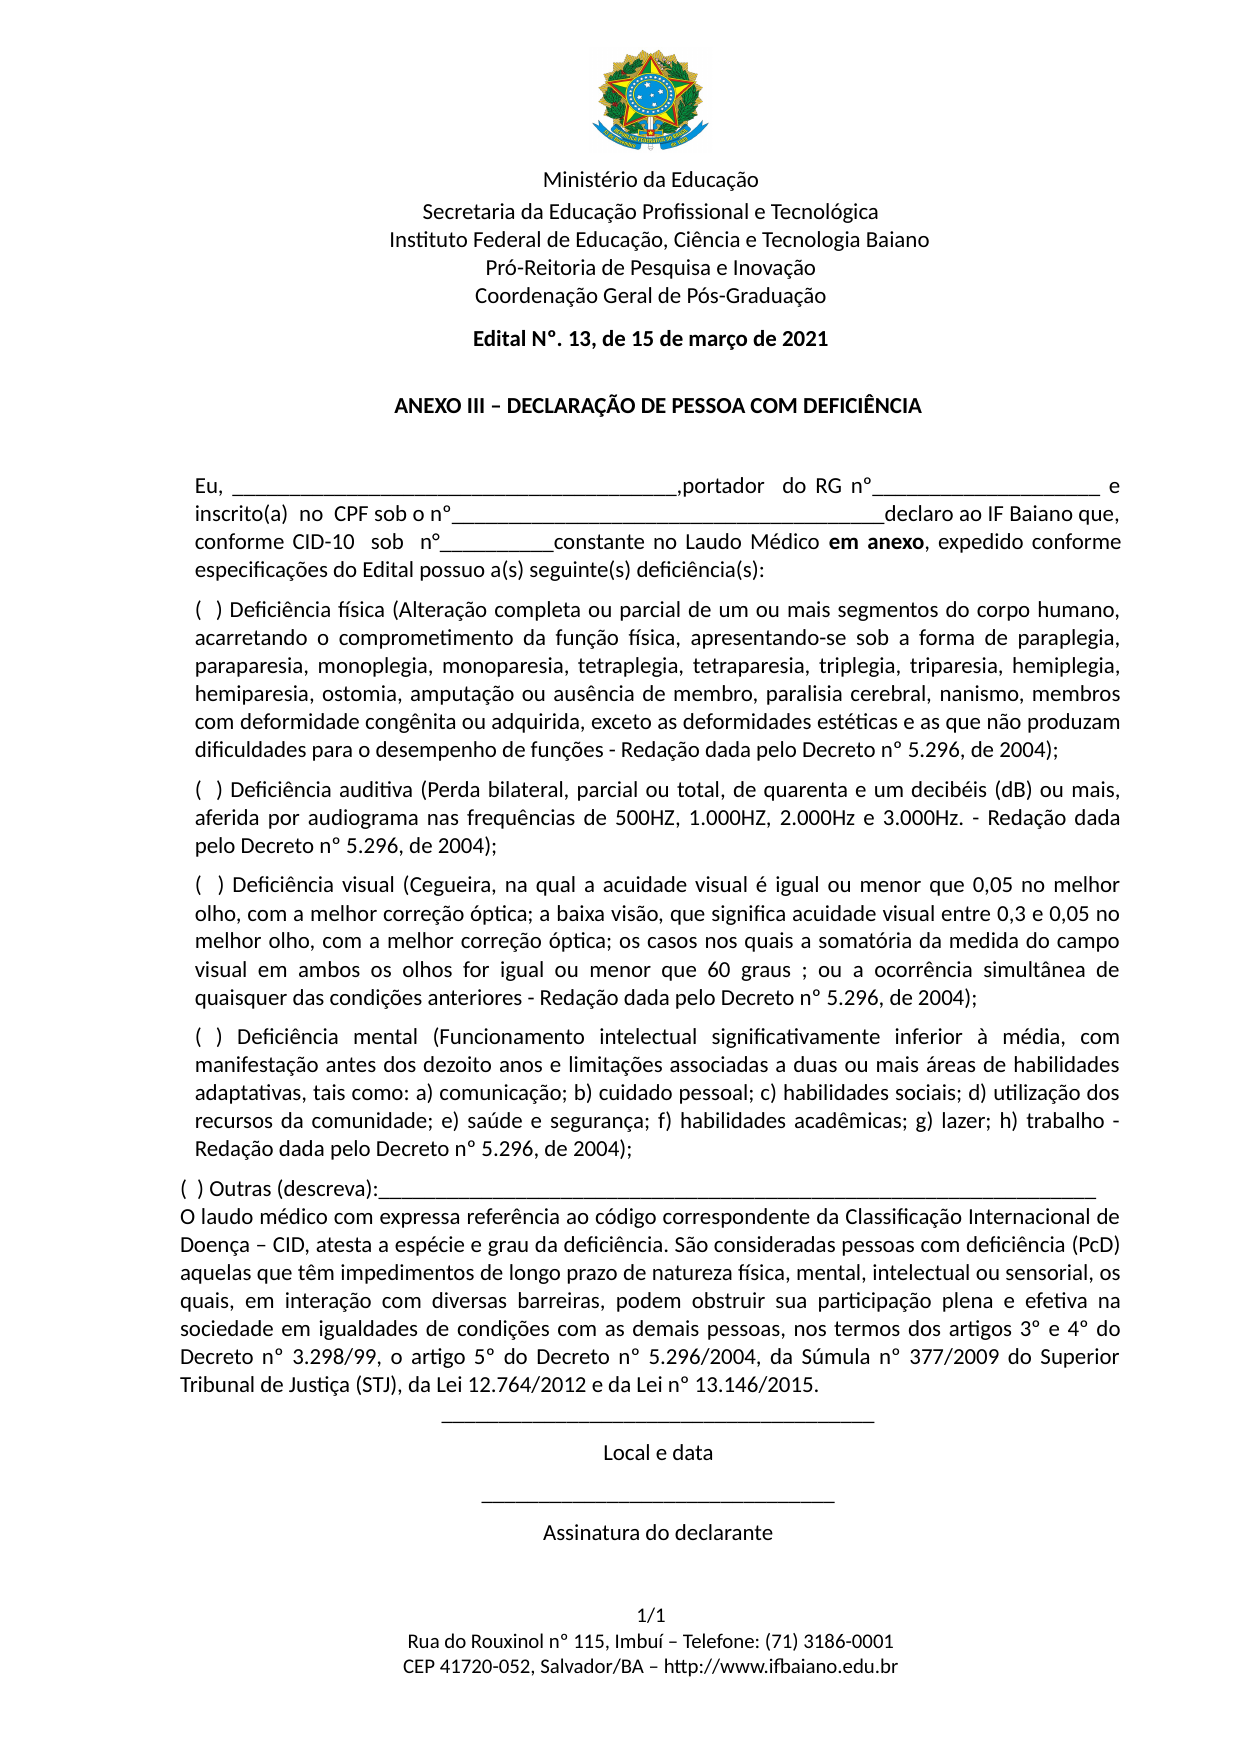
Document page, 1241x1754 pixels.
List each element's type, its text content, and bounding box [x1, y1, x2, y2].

text Pró-Reitoria de Pesquisa e Inovação [180, 253, 1122, 281]
text ANEXO III – DECLARAÇÃO DE PESSOA COM DEFICIÊNCIA [194, 391, 1122, 419]
text ______________________________________ [194, 1398, 1122, 1427]
text ( ) Deficiência auditiva (Perda bilateral, parcial ou total, de quarenta e um decibéis (dB) ou mais, aferida por audiograma nas frequências de 500HZ, 1.000HZ, 2.000Hz e 3.000Hz. - Redação dada pelo Decreto nº 5.296, de 2004); [194, 775, 1122, 859]
text ( ) Outras (descreva):_______________________________________________________________ [180, 1174, 1122, 1202]
text ( ) Deficiência mental (Funcionamento intelectual significativamente inferior à média, com manifestação antes dos dezoito anos e limitações associadas a duas ou mais áreas de habilidades adaptativas, tais como: a) comunicação; b) cuidado pessoal; c) habilidades sociais; d) utilização dos recursos da comunidade; e) saúde e segurança; f) habilidades acadêmicas; g) lazer; h) trabalho - Redação dada pelo Decreto nº 5.296, de 2004); [194, 1022, 1122, 1163]
text Coordenação Geral de Pós-Graduação [180, 281, 1122, 309]
text _______________________________ [194, 1478, 1122, 1506]
text ( ) Deficiência visual (Cegueira, na qual a acuidade visual é igual ou menor que 0,05 no melhor olho, com a melhor correção óptica; a baixa visão, que significa acuidade visual entre 0,3 e 0,05 no melhor olho, com a melhor correção óptica; os casos nos quais a somatória da medida do campo visual em ambos os olhos for igual ou menor que 60 graus ; ou a ocorrência simultânea de quaisquer das condições anteriores - Redação dada pelo Decreto nº 5.296, de 2004); [194, 871, 1122, 1011]
text Edital Nº. 13, de 15 de março de 2021 [180, 324, 1122, 353]
text Ministério da Educação [180, 165, 1122, 193]
text O laudo médico com expressa referência ao código correspondente da Classificação Internacional de Doença – CID, atesta a espécie e grau da deficiência. São consideradas pessoas com deficiência (PcD) aquelas que têm impedimentos de longo prazo de natureza física, mental, intelectual ou sensorial, os quais, em interação com diversas barreiras, podem obstruir sua participação plena e efetiva na sociedade em igualdades de condições com as demais pessoas, nos termos dos artigos 3º e 4º do Decreto nº 3.298/99, o artigo 5º do Decreto nº 5.296/2004, da Súmula nº 377/2009 do Superior Tribunal de Justiça (STJ), da Lei 12.764/2012 e da Lei nº 13.146/2015. [180, 1202, 1122, 1398]
text Local e data [194, 1438, 1122, 1466]
text Eu, _______________________________________,portador do RG nº____________________ e inscrito(a) no CPF sob o nº______________________________________declaro ao IF Baiano que, conforme CID-10 sob n°__________constante no Laudo Médico em anexo, expedido conforme especificações do Edital possuo a(s) seguinte(s) deficiência(s): [194, 471, 1122, 583]
text ( ) Deficiência física (Alteração completa ou parcial de um ou mais segmentos do corpo humano, acarretando o comprometimento da função física, apresentando-se sob a forma de paraplegia, paraparesia, monoplegia, monoparesia, tetraplegia, tetraparesia, triplegia, triparesia, hemiplegia, hemiparesia, ostomia, amputação ou ausência de membro, paralisia cerebral, nanismo, membros com deformidade congênita ou adquirida, exceto as deformidades estéticas e as que não produzam dificuldades para o desempenho de funções - Redação dada pelo Decreto nº 5.296, de 2004); [194, 595, 1122, 763]
text Instituto Federal de Educação, Ciência e Tecnologia Baiano [197, 225, 1122, 253]
text Secretaria da Educação Profissional e Tecnológica [180, 197, 1122, 225]
text Assinatura do declarante [194, 1518, 1122, 1546]
